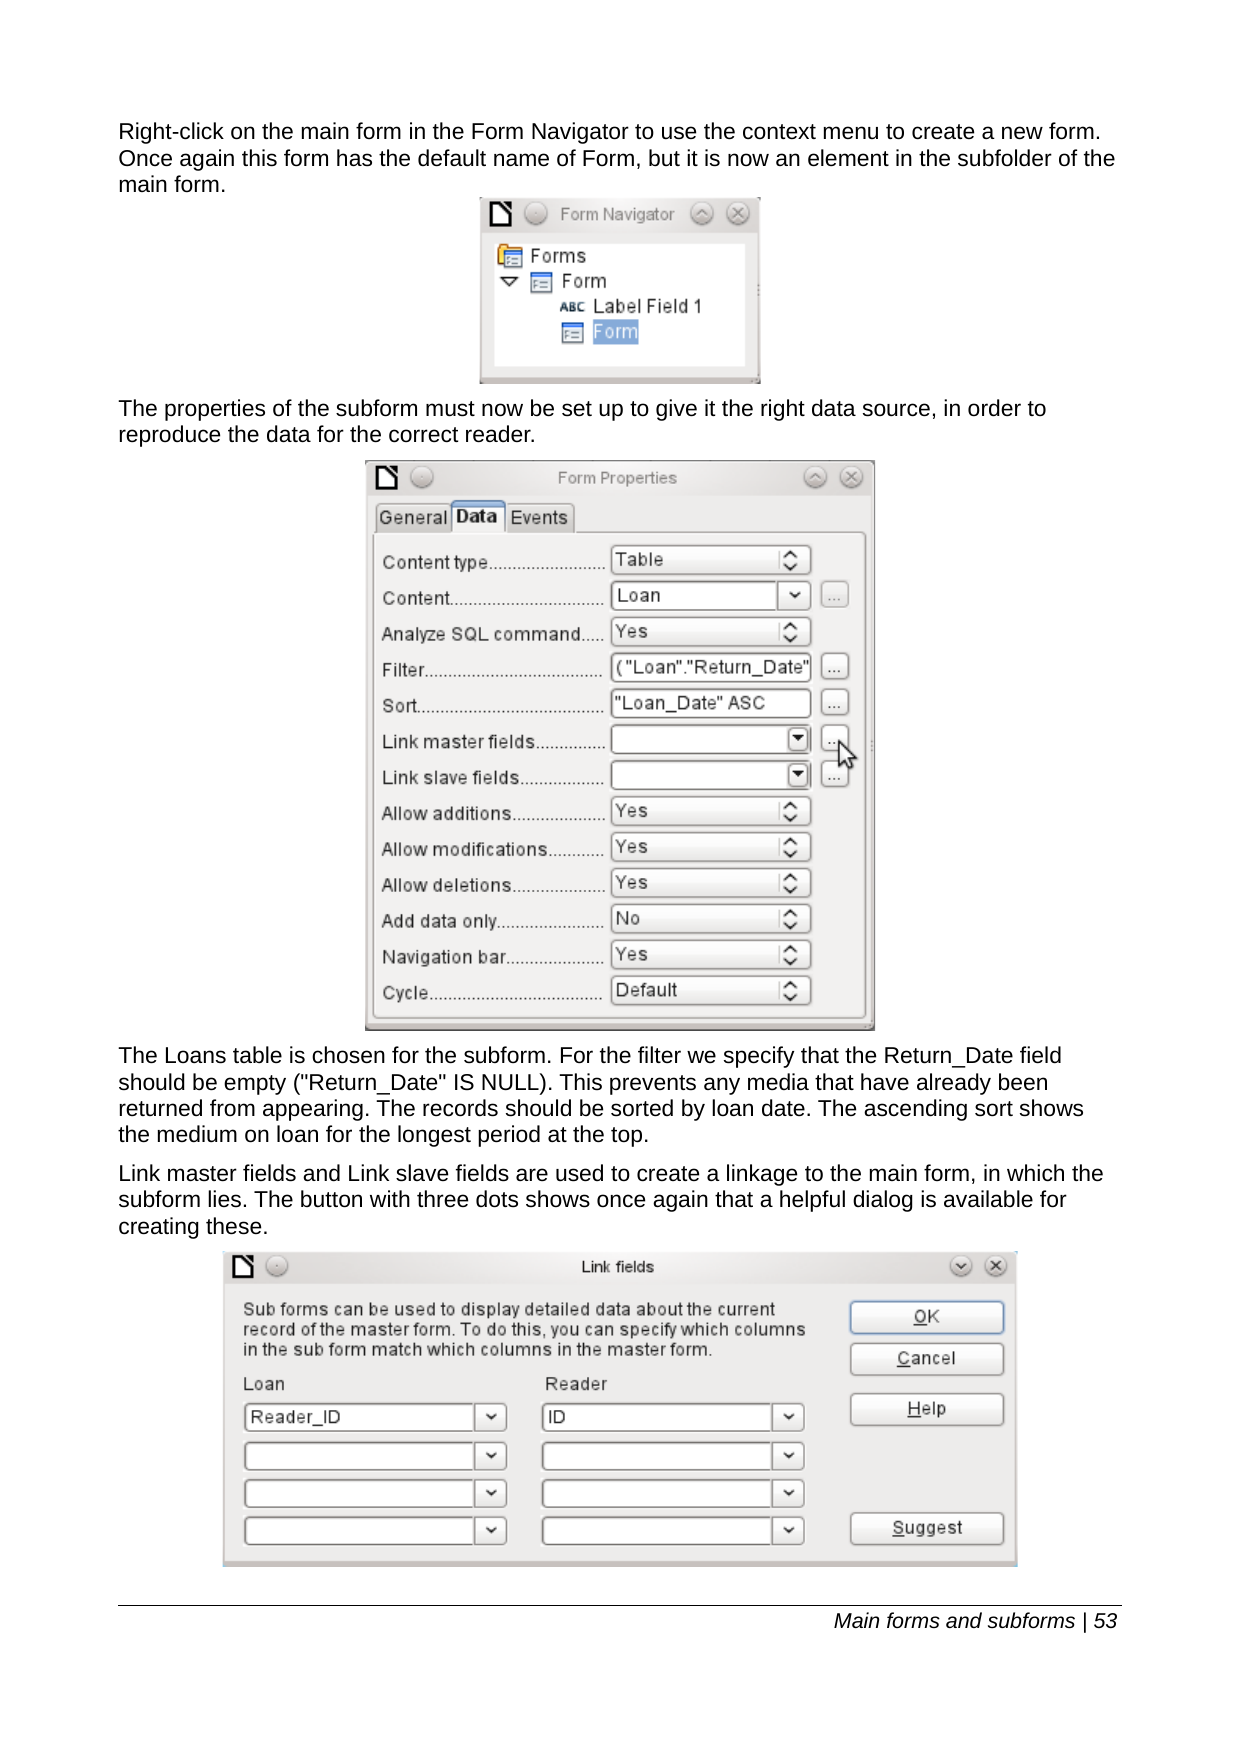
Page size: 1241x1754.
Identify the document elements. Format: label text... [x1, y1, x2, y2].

text Right-click on the main form in the Form Navigator to use the context menu to create a new form. Once again this form has the default name of Form, but it is now an element in the subfolder of the main form. [118, 118, 1122, 197]
picture [222, 1251, 1018, 1567]
picture [365, 460, 876, 1031]
text Link master fields and Link slave fields are used to create a linkage to the main form, in which the subform lies. The button with three dots shows once again that a helpful dialog is available for creating these. [118, 1160, 1122, 1239]
picture [479, 197, 761, 384]
text The properties of the subform must now be set up to give it the right data source, in order to reproduce the data for the correct reader. [118, 395, 1122, 448]
text The Loans table is chosen for the subform. For the filter we specify that the Return_Date field should be empty ("Return_Date" IS NULL). This prevents any media that have already been returned from appearing. The records should be sorted by loan date. The ascending sort shows the medium on loan for the longest period at the top. [118, 1042, 1122, 1147]
